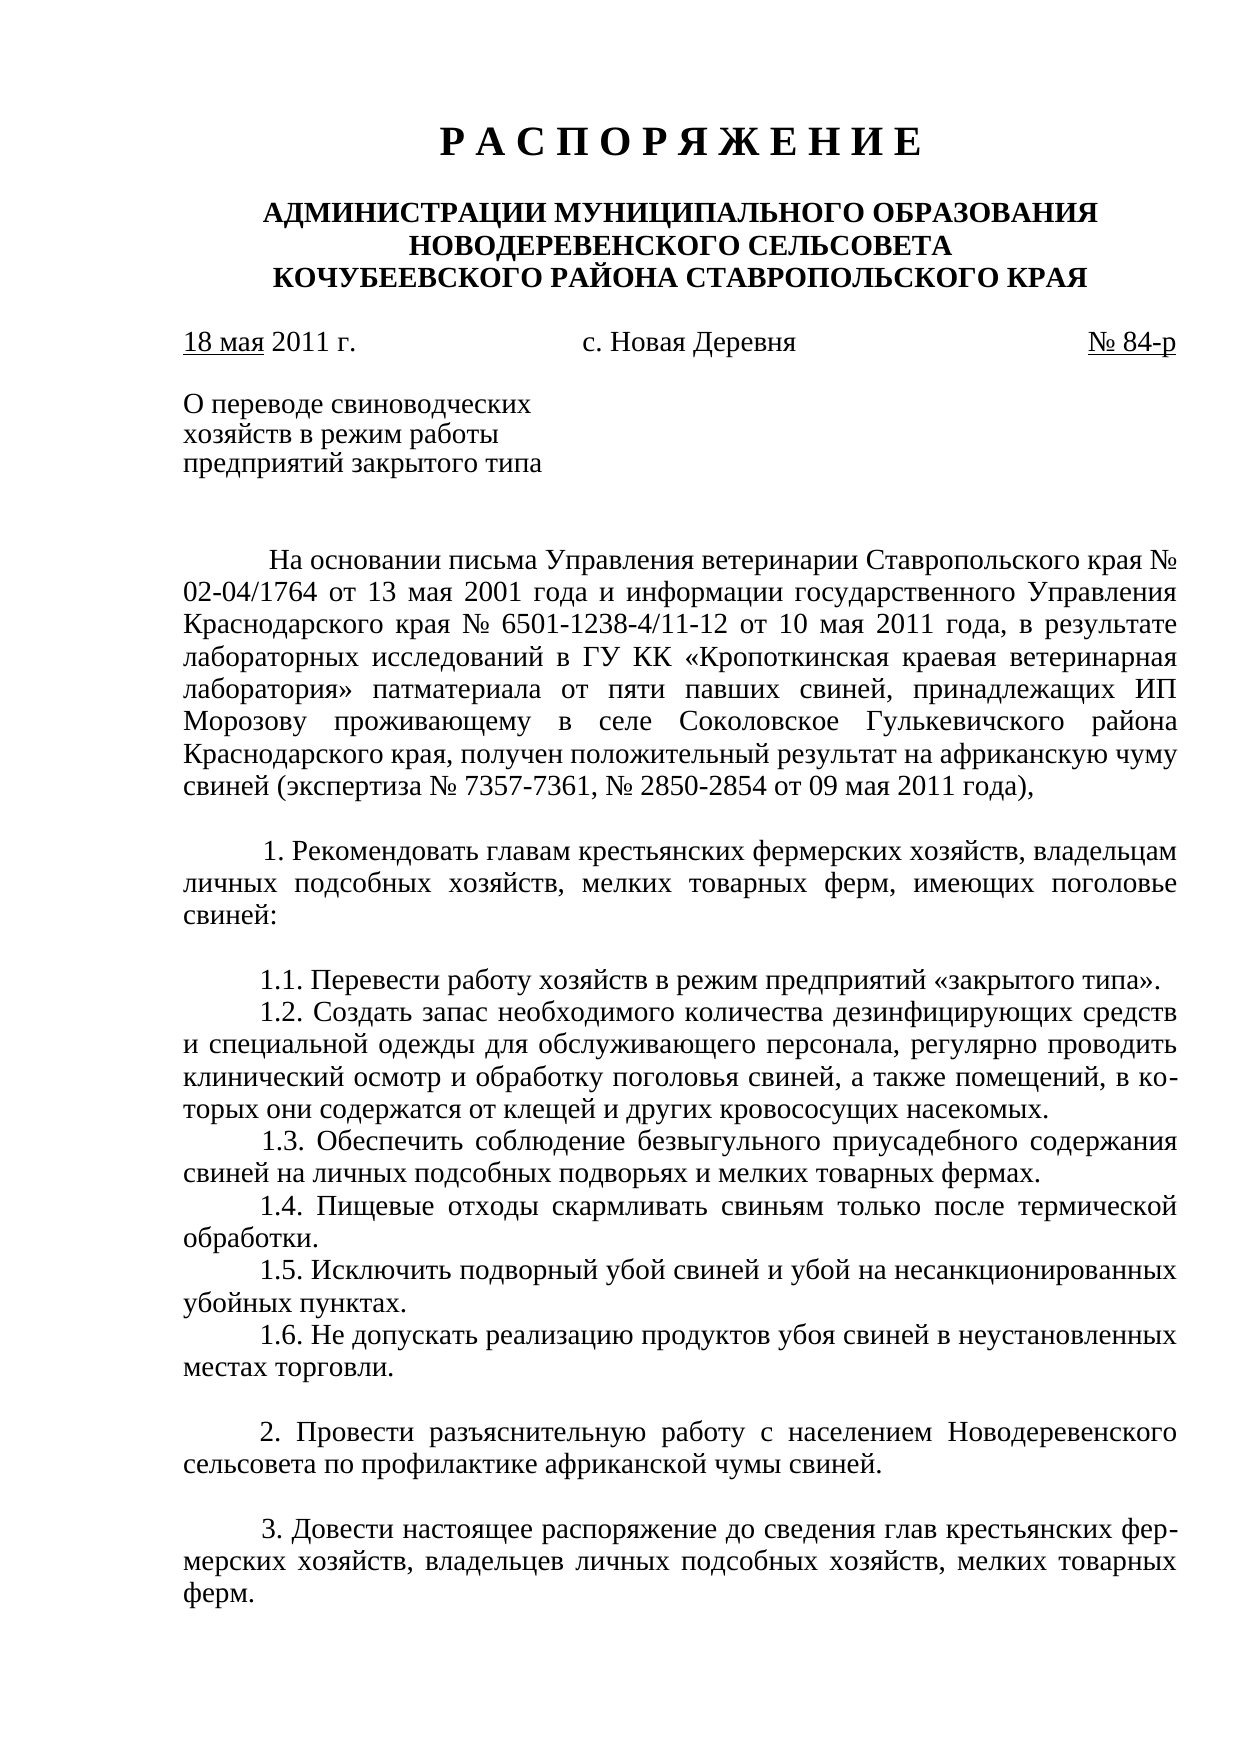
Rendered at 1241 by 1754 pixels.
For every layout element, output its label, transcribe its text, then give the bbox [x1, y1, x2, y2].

subtitle хозяйств в режим работы [183, 420, 1178, 449]
title 18 мая 2011 г. с. Новая Деревня № 84-р [183, 326, 1178, 358]
title 1. Рекомендовать главам крестьянских фермерских хозяйств, владельцам личных подсобных хозяйств, мелких товарных ферм, имеющих поголовье свиней: [183, 834, 1178, 931]
title 1.1. Перевести работу хозяйств в режим предприятий «закрытого типа». [183, 963, 1178, 995]
text 2. Провести разъяснительную работу с населением Новодеревенского сельсовета по профилактике африканской чумы свиней. [183, 1415, 1178, 1480]
title АДМИНИСТРАЦИИ МУНИЦИПАЛЬНОГО ОБРАЗОВАНИЯ [183, 197, 1178, 229]
subtitle 1.4. Пищевые отходы скармливать свиньям только после термической об­работки. [183, 1189, 1178, 1254]
title НОВОДЕРЕВЕНСКОГО СЕЛЬСОВЕТА [183, 229, 1178, 261]
title О переводе свиноводческих [183, 390, 1178, 420]
title 1.3. Обеспечить соблюдение безвыгульного приусадебного содержания свиней на личных подсобных подворьях и мелких товарных фермах. [183, 1124, 1178, 1189]
text 1.5. Исключить подворный убой свиней и убой на несанкционированных убойных пунктах. [183, 1254, 1178, 1318]
title КОЧУБЕЕВСКОГО РАЙОНА СТАВРОПОЛЬСКОГО КРАЯ [183, 261, 1178, 293]
text 3. Довести настоящее распоряжение до сведения глав крестьянских фер­мерских хозяйств, владельцев личных подсобных хозяйств, мелких товарных ферм. [183, 1512, 1178, 1609]
title На основании письма Управления ветеринарии Ставропольского края № 02-04/1764 от 13 мая 2001 года и информации государственного Управления Краснодарского края № 6501-1238-4/11-12 от 10 мая 2011 года, в результате лабораторных исследований в ГУ КК «Кропоткинская краевая ветеринарная лаборатория» патматериала от пяти павших свиней, принадлежащих ИП Морозову проживающему в селе Соколовское Гулькевичского района Краснодарского края, получен положительный результат на африканскую чуму свиней (экспертиза № 7357-7361, № 2850-2854 от 09 мая 2011 года), [183, 543, 1178, 802]
text 1.6. Не допускать реализацию продуктов убоя свиней в неустановленных местах торговли. [183, 1318, 1178, 1383]
text предприятий закрытого типа [183, 449, 1178, 479]
subtitle 1.2. Создать запас необходимого количества дезинфицирующих средств и специальной одежды для обслуживающего персонала, регулярно проводить клинический осмотр и обработку поголовья свиней, а также помещений, в ко­торых они содержатся от клещей и других кровососущих насекомых. [183, 995, 1178, 1124]
title Р А С П О Р Я Ж Е Н И Е [183, 118, 1178, 164]
